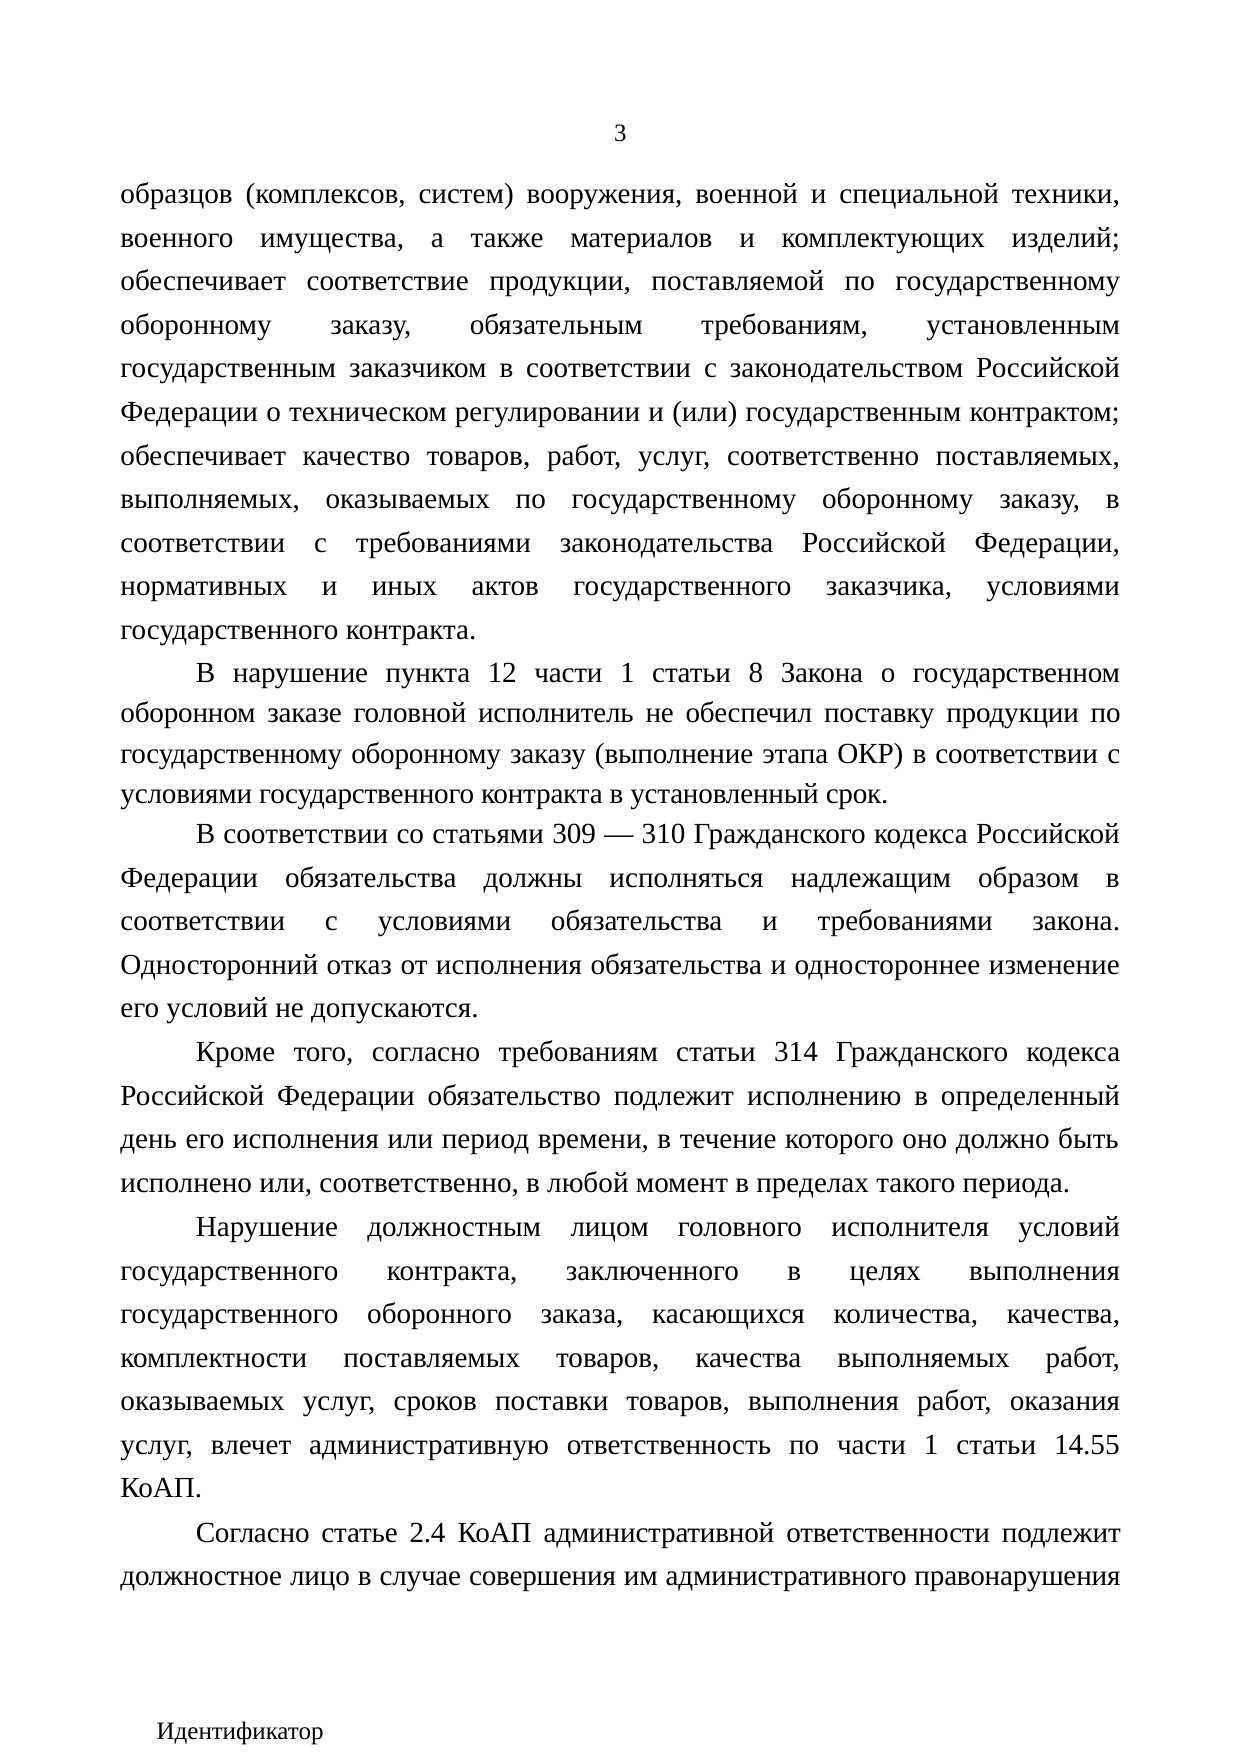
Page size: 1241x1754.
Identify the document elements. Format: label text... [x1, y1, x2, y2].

text Кроме того, согласно требованиям статьи 314 Гражданского кодекса Российской Федерации обязательство подлежит исполнению в определенный день его исполнения или период времени, в течение которого оно должно быть исполнено или, соответственно, в любой момент в пределах такого периода. [120, 1034, 1121, 1199]
text образцов (комплексов, систем) вооружения, военной и специальной техники, военного имущества, а также материалов и комплектующих изделий; обеспечивает соответствие продукции, поставляемой по государственному оборонному заказу, обязательным требованиям, установленным государственным заказчиком в соответствии с законодательством Российской Федерации о техническом регулировании и (или) государственным контрактом; обеспечивает качество товаров, работ, услуг, соответственно поставляемых, выполняемых, оказываемых по государственному оборонному заказу, в соответствии с требованиями законодательства Российской Федерации, нормативных и иных актов государственного заказчика, условиями государственного контракта. [120, 176, 1121, 645]
text В соответствии со статьями 309 — 310 Гражданского кодекса Российской Федерации обязательства должны исполняться надлежащим образом в соответствии с условиями обязательства и требованиями закона. Односторонний отказ от исполнения обязательства и одностороннее изменение его условий не допускаются. [120, 816, 1121, 1024]
text В нарушение пункта 12 части 1 статьи 8 Закона о государственном оборонном заказе головной исполнитель не обеспечил поставку продукции по государственному оборонному заказу (выполнение этапа ОКР) в соответствии с условиями государственного контракта в установленный срок. [120, 655, 1121, 809]
text Согласно статье 2.4 КоАП административной ответственности подлежит должностное лицо в случае совершения им административного правонарушения [120, 1515, 1121, 1592]
text Нарушение должностным лицом головного исполнителя условий государственного контракта, заключенного в целях выполнения государственного оборонного заказа, касающихся количества, качества, комплектности поставляемых товаров, качества выполняемых работ, оказываемых услуг, сроков поставки товаров, выполнения работ, оказания услуг, влечет административную ответственность по части 1 статьи 14.55 КоАП. [120, 1209, 1121, 1504]
